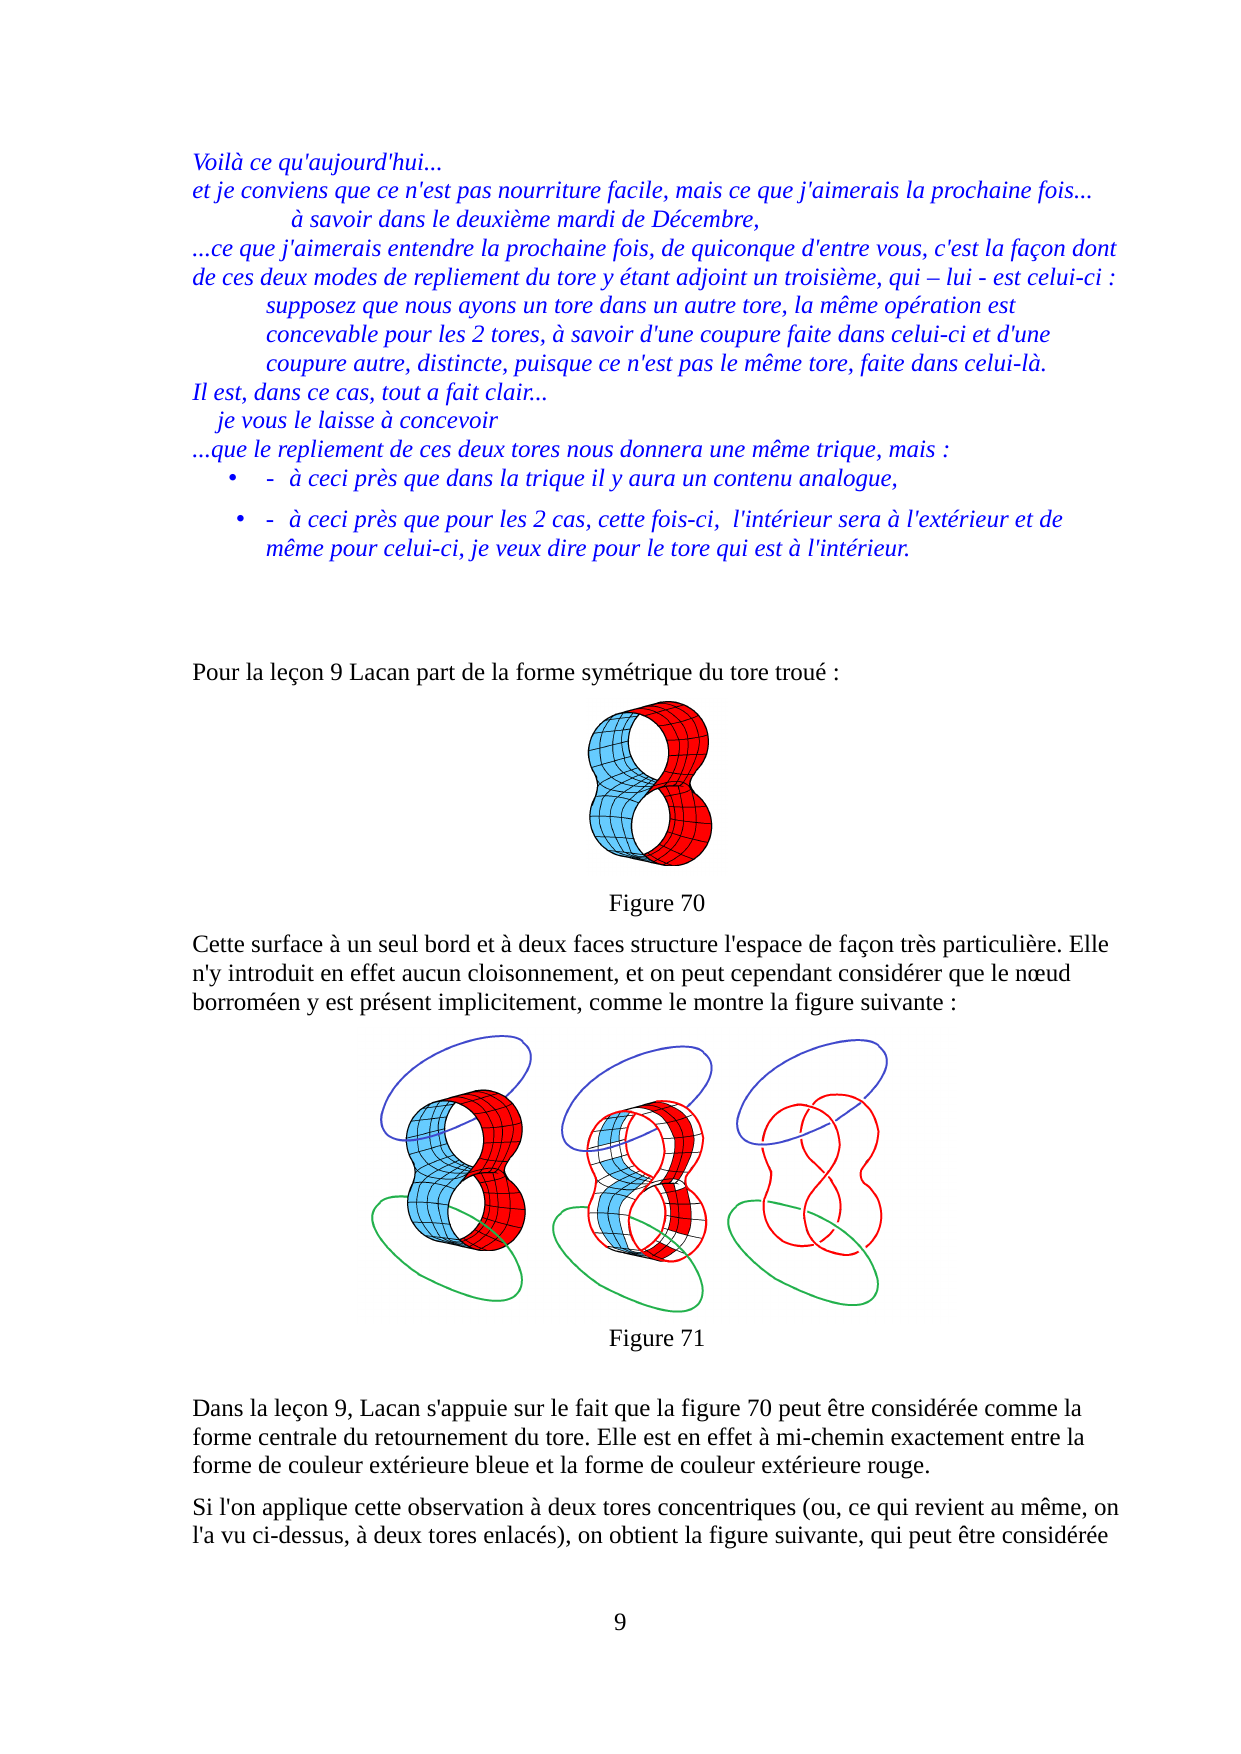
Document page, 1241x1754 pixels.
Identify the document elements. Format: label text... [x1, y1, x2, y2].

text Cette surface à un seul bord et à deux faces structure l'espace de façon très particulière. Elle n'y introduit en effet aucun cloisonnement, et on peut cependant considérer que le nœud borroméen y est présent implicitement, comme le montre la figure suivante : [192, 929, 1122, 1015]
picture [586, 698, 729, 876]
text supposez que nous ayons un tore dans un autre tore, la même opération est concevable pour les 2 tores, à savoir d'une coupure faite dans celui-ci et d'une coupure autre, distincte, puisque ce n'est pas le même tore, faite dans celui-là. [266, 291, 1122, 377]
text Si l'on applique cette observation à deux tores concentriques (ou, ce qui revient au même, on l'a vu ci-dessus, à deux tores enlacés), on obtient la figure suivante, qui peut être considérée [192, 1492, 1122, 1549]
text Figure 71 [192, 1323, 1122, 1352]
text ...que le repliement de ces deux tores nous donnera une même trique, mais : [192, 434, 1122, 463]
list - à ceci près que dans la trique il y aura un contenu analogue, [228, 463, 1122, 492]
picture [357, 1027, 957, 1324]
text ...ce que j'aimerais entendre la prochaine fois, de quiconque d'entre vous, c'est la façon dont [192, 233, 1122, 262]
text je vous le laisse à concevoir [192, 406, 1122, 434]
text à savoir dans le deuxième mardi de Décembre, [266, 204, 1122, 233]
text Figure 70 [192, 888, 1122, 917]
text et je conviens que ce n'est pas nourriture facile, mais ce que j'aimerais la prochaine fois... [192, 176, 1122, 204]
text Il est, dans ce cas, tout a fait clair... [192, 377, 1122, 406]
text Dans la leçon 9, Lacan s'appuie sur le fait que la figure 70 peut être considérée comme la forme centrale du retournement du tore. Elle est en effet à mi-chemin exactement entre la forme de couleur extérieure bleue et la forme de couleur extérieure rouge. [192, 1393, 1122, 1479]
text Pour la leçon 9 Lacan part de la forme symétrique du tore troué : [192, 657, 1122, 686]
text de ces deux modes de repliement du tore y étant adjoint un troisième, qui – lui - est celui-ci : [192, 262, 1122, 291]
text Voilà ce qu'aujourd'hui... [192, 147, 1122, 176]
list - à ceci près que pour les 2 cas, cette fois-ci, l'intérieur sera à l'extérieur et de même pour celui-ci, je veux dire pour le tore qui est à l'intérieur. [236, 504, 1122, 562]
